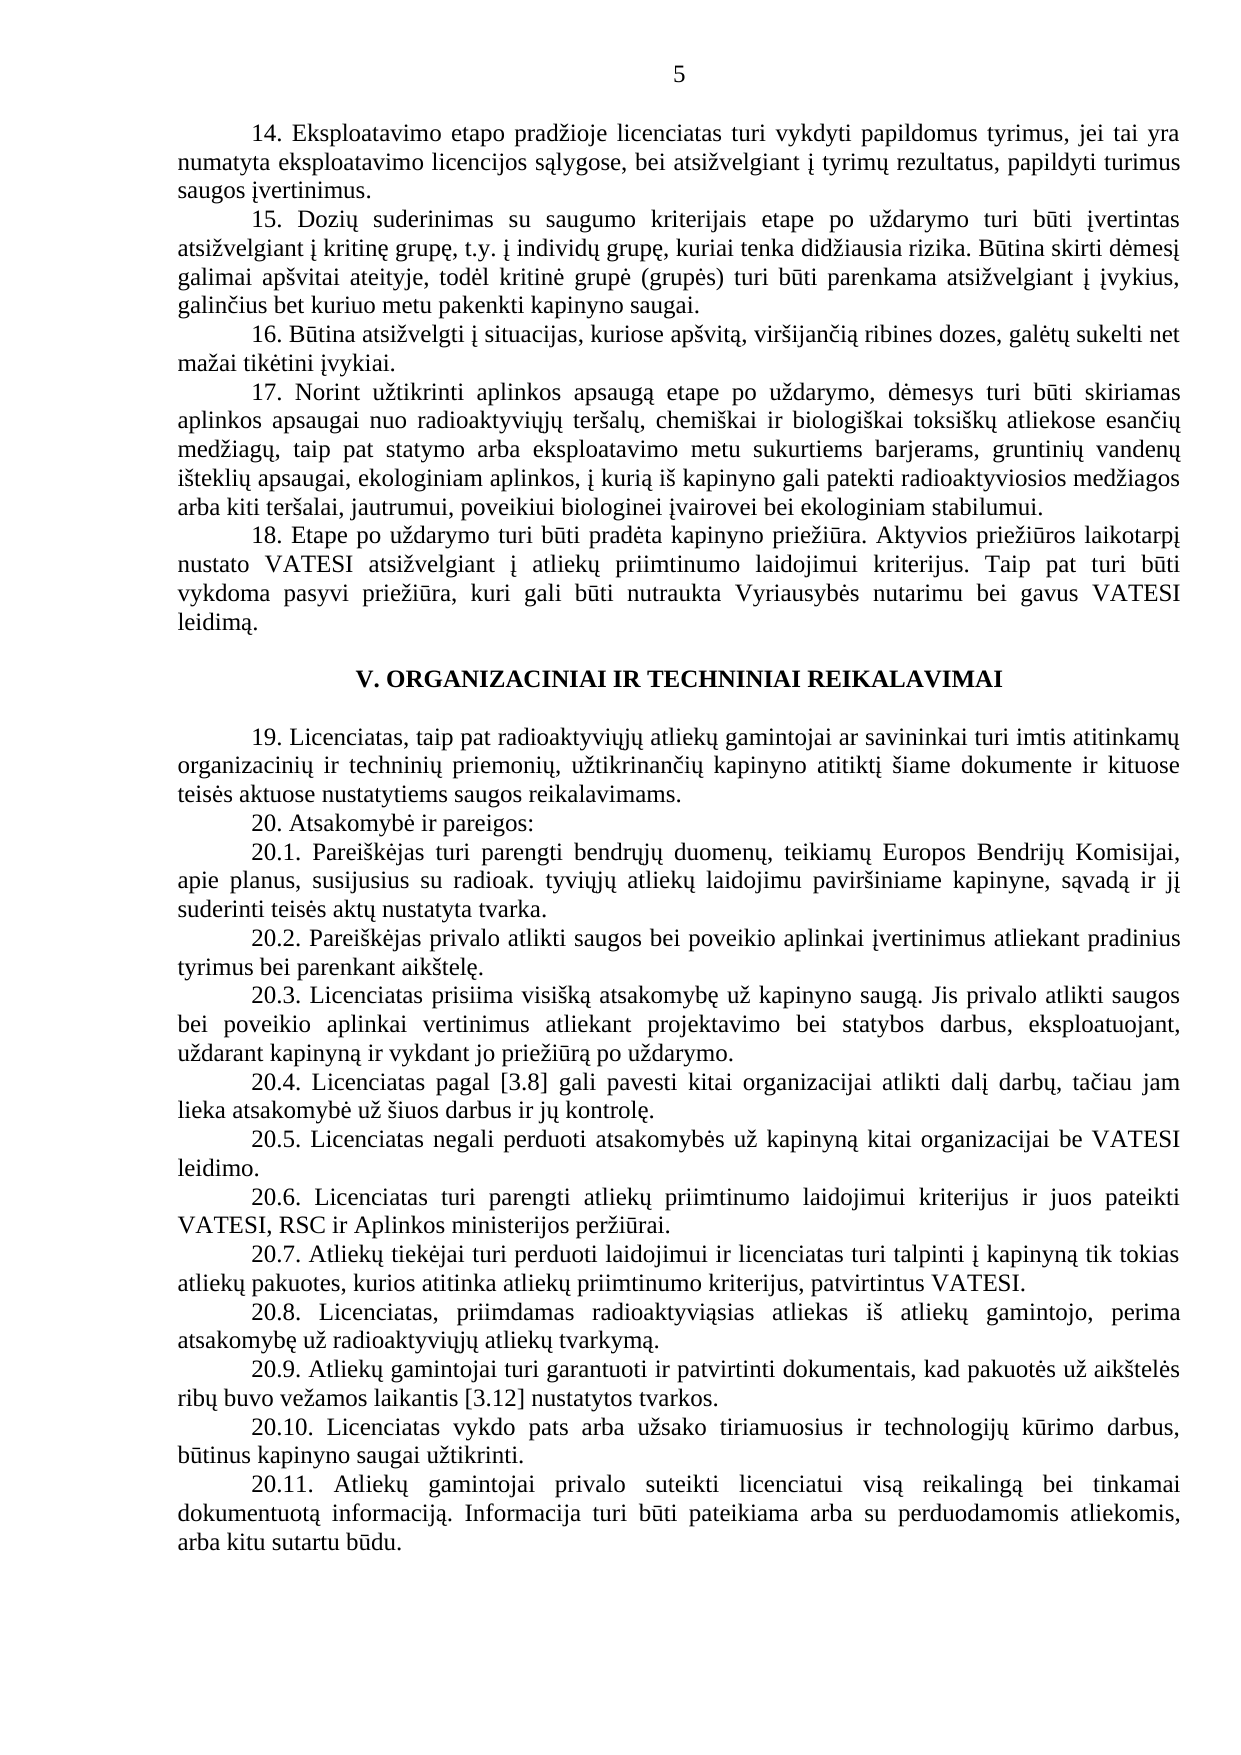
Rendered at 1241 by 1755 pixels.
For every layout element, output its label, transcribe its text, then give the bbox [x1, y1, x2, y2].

text 19. Licenciatas, taip pat radioaktyviųjų atliekų gamintojai ar savininkai turi imtis atitinkamų organizacinių ir techninių priemonių, užtikrinančių kapinyno atitiktį šiame dokumente ir kituose teisės aktuose nustatytiems saugos reikalavimams. [177, 722, 1181, 808]
text 20.6. Licenciatas turi parengti atliekų priimtinumo laidojimui kriterijus ir juos pateikti VATESI, RSC ir Aplinkos ministerijos peržiūrai. [177, 1182, 1181, 1239]
text 20.1. Pareiškėjas turi parengti bendrųjų duomenų, teikiamų Europos Bendrijų Komisijai, apie planus, susijusius su radioak. tyviųjų atliekų laidojimu paviršiniame kapinyne, sąvadą ir jį suderinti teisės aktų nustatyta tvarka. [177, 837, 1181, 923]
text 20.2. Pareiškėjas privalo atlikti saugos bei poveikio aplinkai įvertinimus atliekant pradinius tyrimus bei parenkant aikštelę. [177, 923, 1181, 981]
text 20.11. Atliekų gamintojai privalo suteikti licenciatui visą reikalingą bei tinkamai dokumentuotą informaciją. Informacija turi būti pateikiama arba su perduodamomis atliekomis, arba kitu sutartu būdu. [177, 1469, 1181, 1556]
text 20.9. Atliekų gamintojai turi garantuoti ir patvirtinti dokumentais, kad pakuotės už aikštelės ribų buvo vežamos laikantis [3.12] nustatytos tvarkos. [177, 1354, 1181, 1412]
text 14. Eksploatavimo etapo pradžioje licenciatas turi vykdyti papildomus tyrimus, jei tai yra numatyta eksploatavimo licencijos sąlygose, bei atsižvelgiant į tyrimų rezultatus, papildyti turimus saugos įvertinimus. [177, 118, 1181, 204]
text V. ORGANIZAciniai ir TECHNIniai REikalavimai [177, 664, 1181, 693]
text 18. Etape po uždarymo turi būti pradėta kapinyno priežiūra. Aktyvios priežiūros laikotarpį nustato VATESI atsižvelgiant į atliekų priimtinumo laidojimui kriterijus. Taip pat turi būti vykdoma pasyvi priežiūra, kuri gali būti nutraukta Vyriausybės nutarimu bei gavus VATESI leidimą. [177, 521, 1181, 636]
text 20.10. Licenciatas vykdo pats arba užsako tiriamuosius ir technologijų kūrimo darbus, būtinus kapinyno saugai užtikrinti. [177, 1412, 1181, 1469]
text 20. Atsakomybė ir pareigos: [177, 808, 1181, 837]
text 16. Būtina atsižvelgti į situacijas, kuriose apšvitą, viršijančią ribines dozes, galėtų sukelti net mažai tikėtini įvykiai. [177, 319, 1181, 377]
text 15. Dozių suderinimas su saugumo kriterijais etape po uždarymo turi būti įvertintas atsižvelgiant į kritinę grupę, t.y. į individų grupę, kuriai tenka didžiausia rizika. Būtina skirti dėmesį galimai apšvitai ateityje, todėl kritinė grupė (grupės) turi būti parenkama atsižvelgiant į įvykius, galinčius bet kuriuo metu pakenkti kapinyno saugai. [177, 204, 1181, 319]
text 20.5. Licenciatas negali perduoti atsakomybės už kapinyną kitai organizacijai be VATESI leidimo. [177, 1124, 1181, 1182]
text 17. Norint užtikrinti aplinkos apsaugą etape po uždarymo, dėmesys turi būti skiriamas aplinkos apsaugai nuo radioaktyviųjų teršalų, chemiškai ir biologiškai toksiškų atliekose esančių medžiagų, taip pat statymo arba eksploatavimo metu sukurtiems barjerams, gruntinių vandenų išteklių apsaugai, ekologiniam aplinkos, į kurią iš kapinyno gali patekti radioaktyviosios medžiagos arba kiti teršalai, jautrumui, poveikiui biologinei įvairovei bei ekologiniam stabilumui. [177, 377, 1181, 521]
text 20.8. Licenciatas, priimdamas radioaktyviąsias atliekas iš atliekų gamintojo, perima atsakomybę už radioaktyviųjų atliekų tvarkymą. [177, 1297, 1181, 1354]
text 20.7. Atliekų tiekėjai turi perduoti laidojimui ir licenciatas turi talpinti į kapinyną tik tokias atliekų pakuotes, kurios atitinka atliekų priimtinumo kriterijus, patvirtintus VATESI. [177, 1239, 1181, 1297]
text 20.3. Licenciatas prisiima visišką atsakomybę už kapinyno saugą. Jis privalo atlikti saugos bei poveikio aplinkai vertinimus atliekant projektavimo bei statybos darbus, eksploatuojant, uždarant kapinyną ir vykdant jo priežiūrą po uždarymo. [177, 981, 1181, 1067]
text 20.4. Licenciatas pagal [3.8] gali pavesti kitai organizacijai atlikti dalį darbų, tačiau jam lieka atsakomybė už šiuos darbus ir jų kontrolę. [177, 1067, 1181, 1124]
